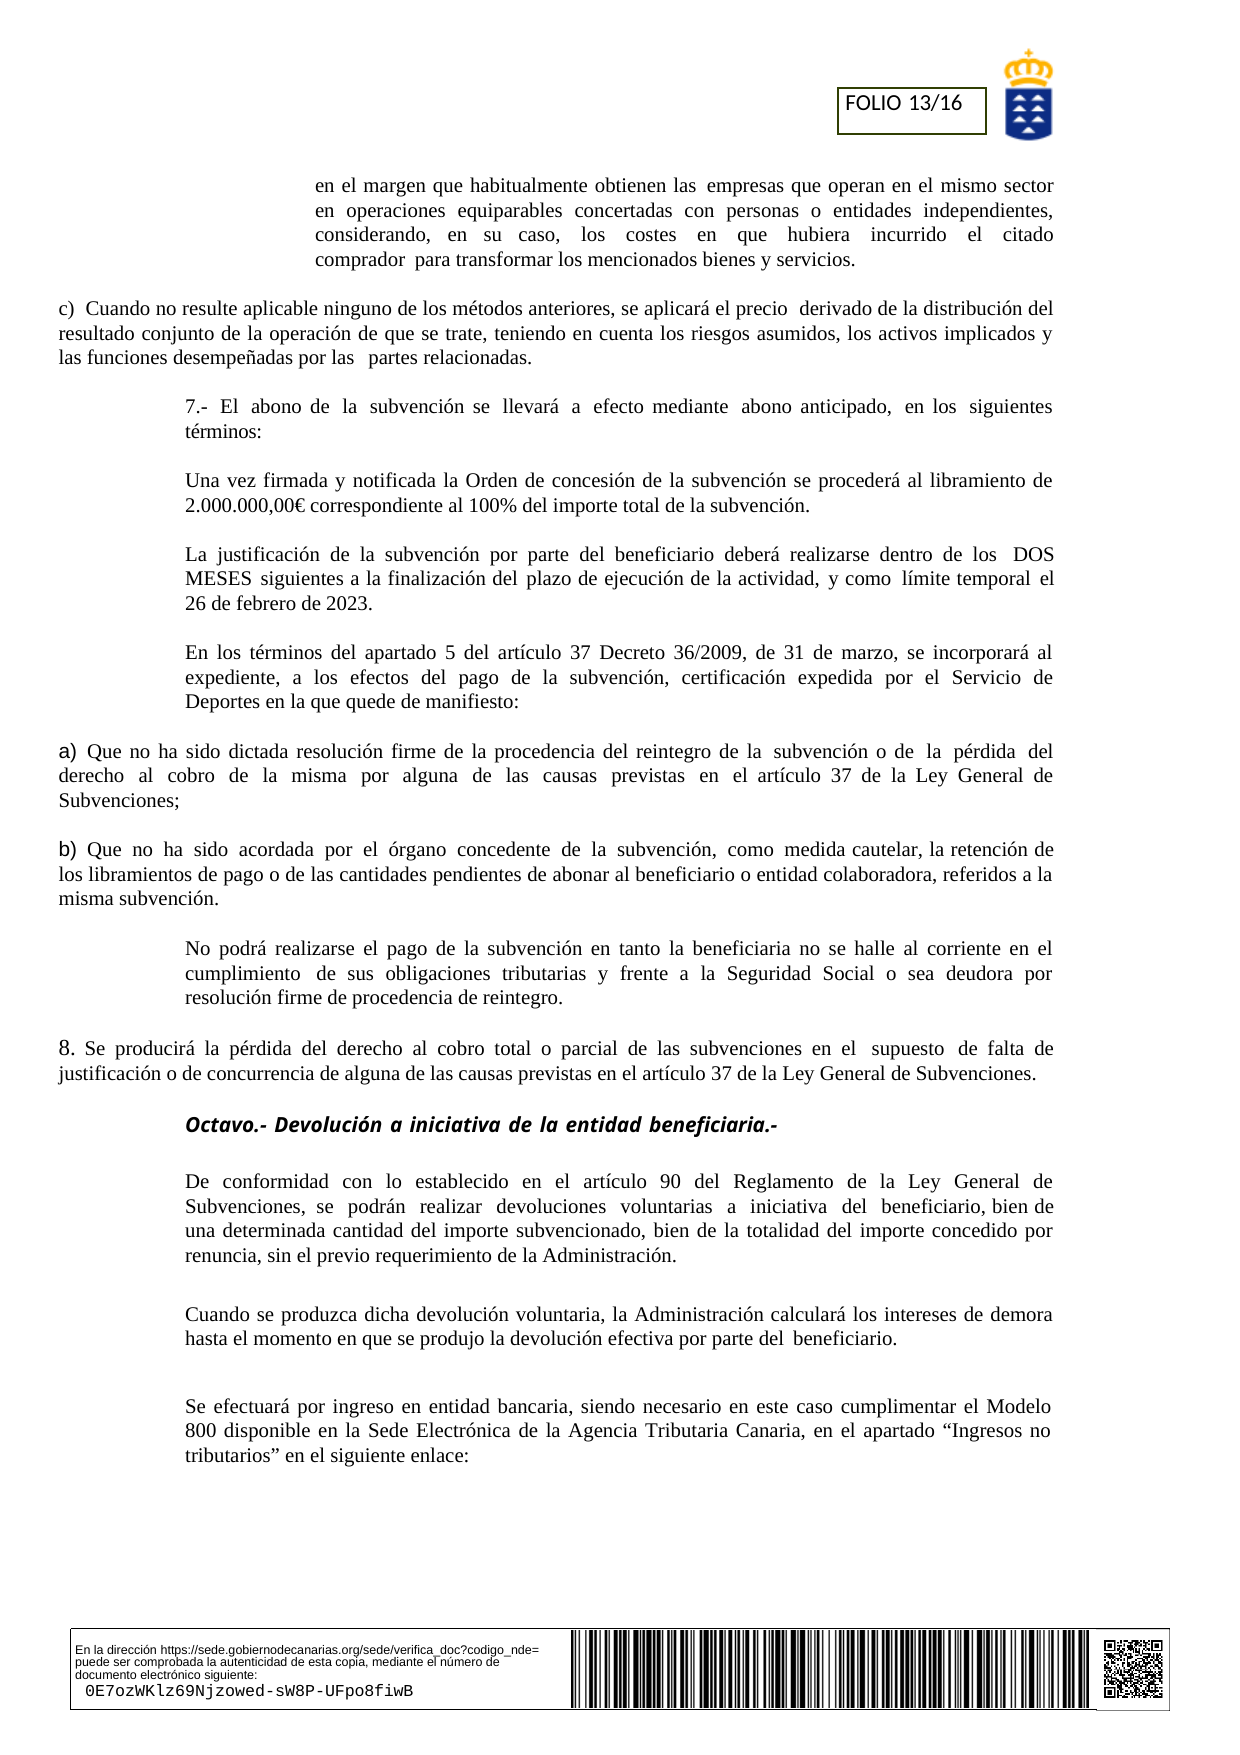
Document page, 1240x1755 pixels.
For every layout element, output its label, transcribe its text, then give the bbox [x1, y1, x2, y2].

text En los términos del apartado 5 del artículo 37 Decreto 36/2009, de 31 de marzo, se incorporará al expediente, a los efectos del pago de la subvención, certificación expedida por el Servicio de Deportes en la que quede de manifiesto: [185, 640, 1053, 713]
text La justificación de la subvención por parte del beneficiario deberá realizarse dentro de los DOS MESES siguientes a la finalización del plazo de ejecución de la actividad, y como límite temporal el 26 de febrero de 2023. [185, 542, 1054, 615]
text De conformidad con lo establecido en el artículo 90 del Reglamento de la Ley General de Subvenciones, se podrán realizar devoluciones voluntarias a iniciativa del beneficiario, bien de una determinada cantidad del importe subvencionado, bien de la totalidad del importe concedido por renuncia, sin el previo requerimiento de la Administración. [185, 1169, 1054, 1267]
list Se producirá la pérdida del derecho al cobro total o parcial de las subvenciones en el supuesto de falta de justificación o de concurrencia de alguna de las causas previstas en el artículo 37 de la Ley General de Subvenciones. [58, 1034, 1054, 1085]
text No podrá realizarse el pago de la subvención en tanto la beneficiaria no se halle al corriente en el cumplimiento de sus obligaciones tributarias y frente a la Seguridad Social o sea deudora por resolución firme de procedencia de reintegro. [185, 936, 1054, 1009]
text en el margen que habitualmente obtienen las empresas que operan en el mismo sector en operaciones equiparables concertadas con personas o entidades independientes, considerando, en su caso, los costes en que hubiera incurrido el citado comprador para transformar los mencionados bienes y servicios. [315, 173, 1054, 271]
text Cuando se produzca dicha devolución voluntaria, la Administración calculará los intereses de demora hasta el momento en que se produjo la devolución efectiva por parte del beneficiario. [185, 1302, 1054, 1350]
list Que no ha sido dictada resolución firme de la procedencia del reintegro de la subvención o de la pérdida del derecho al cobro de la misma por alguna de las causas previstas en el artículo 37 de la Ley General de Subvenciones; [58, 738, 1053, 812]
text 7.- El abono de la subvención se llevará a efecto mediante abono anticipado, en los siguientes términos: [185, 394, 1053, 443]
subtitle Octavo.- Devolución a iniciativa de la entidad beneficiaria.- [185, 1111, 1181, 1139]
text Se efectuará por ingreso en entidad bancaria, siendo necesario en este caso cumplimentar el Modelo 800 disponible en la Sede Electrónica de la Agencia Tributaria Canaria, en el apartado “Ingresos no tributarios” en el siguiente enlace: [185, 1394, 1052, 1467]
list Que no ha sido acordada por el órgano concedente de la subvención, como medida cautelar, la retención de los libramientos de pago o de las cantidades pendientes de abonar al beneficiario o entidad colaboradora, referidos a la misma subvención. [58, 837, 1054, 910]
text Una vez firmada y notificada la Orden de concesión de la subvención se procederá al libramiento de 2.000.000,00€ correspondiente al 100% del importe total de la subvención. [185, 468, 1054, 517]
list Cuando no resulte aplicable ninguno de los métodos anteriores, se aplicará el precio derivado de la distribución del resultado conjunto de la operación de que se trate, teniendo en cuenta los riesgos asumidos, los activos implicados y las funciones desempeñadas por las partes relacionadas. [58, 296, 1054, 369]
